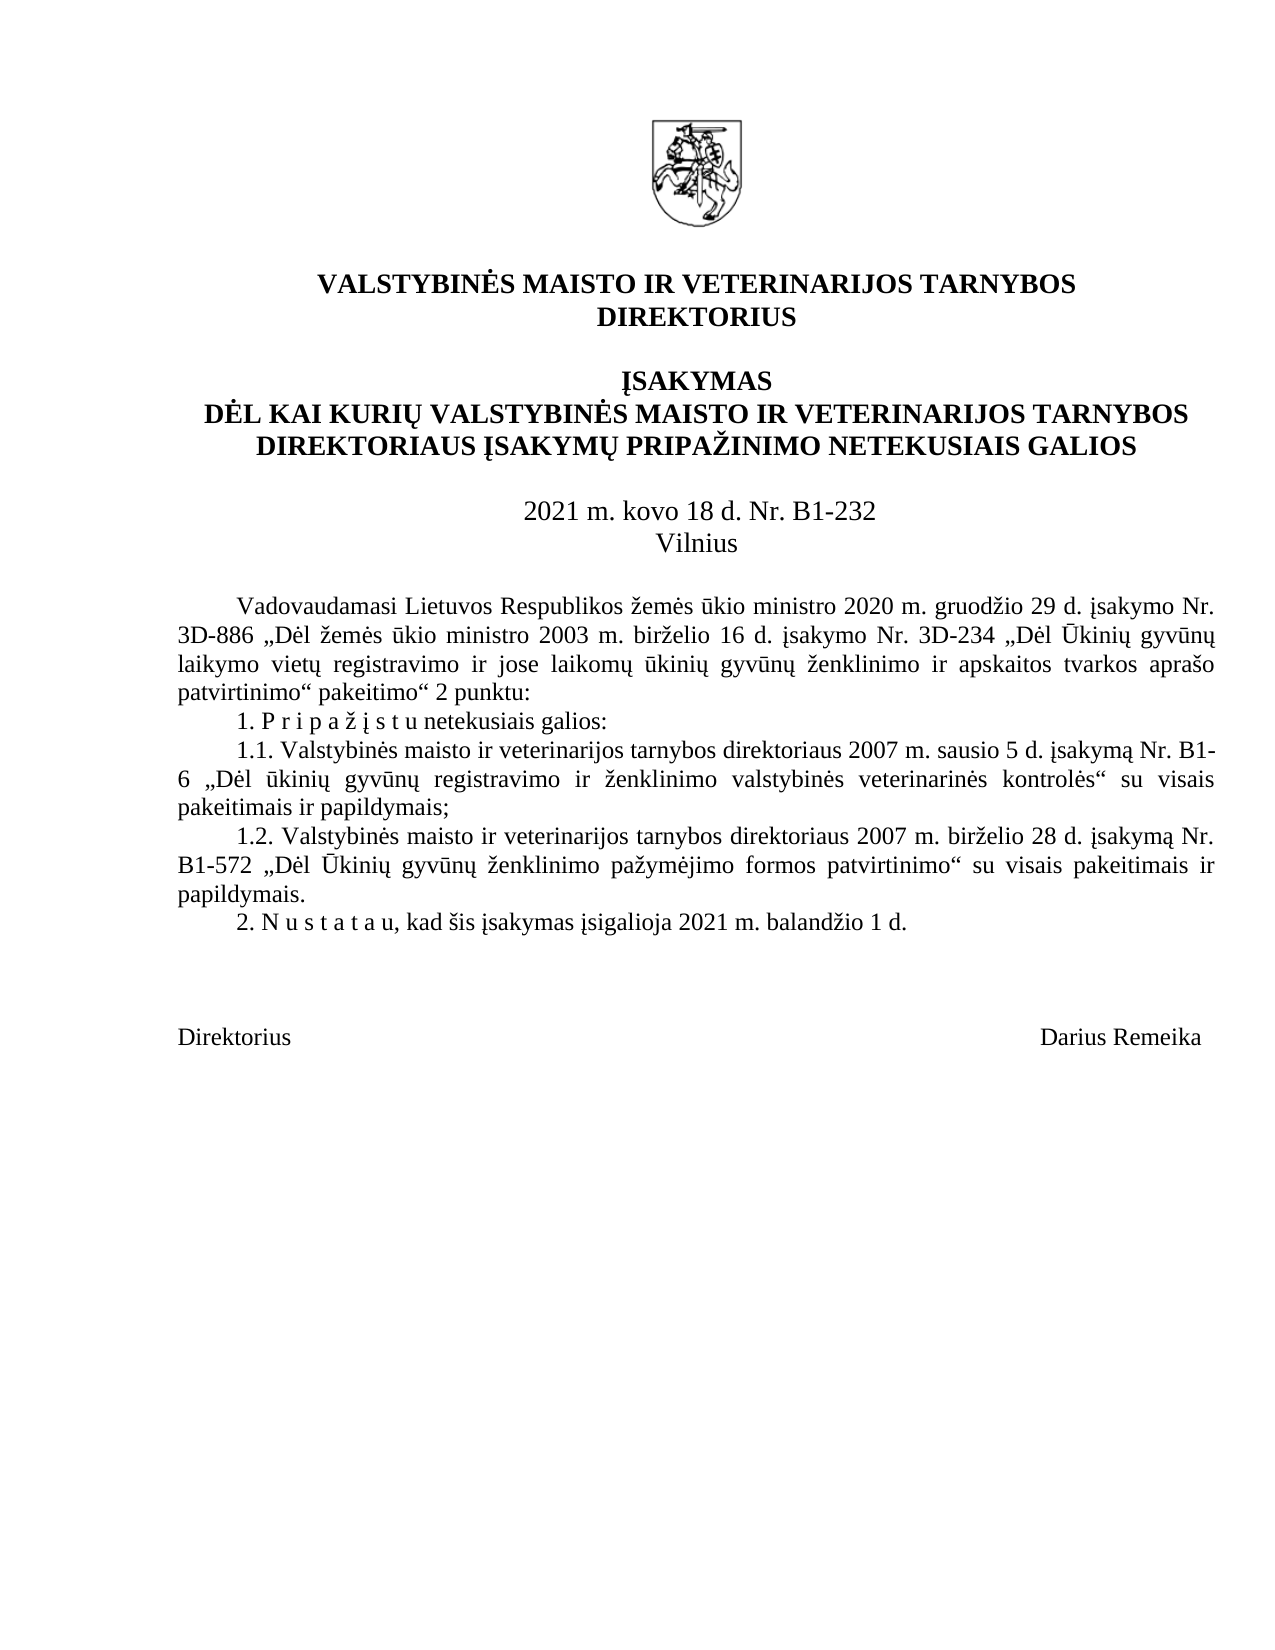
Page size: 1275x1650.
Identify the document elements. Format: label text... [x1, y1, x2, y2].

text 1. P r i p a ž į s t u netekusiais galios: [177, 706, 1216, 735]
text 1.1. Valstybinės maisto ir veterinarijos tarnybos direktoriaus 2007 m. sausio 5 d. įsakymą Nr. B1-6 „Dėl ūkinių gyvūnų registravimo ir ženklinimo valstybinės veterinarinės kontrolės“ su visais pakeitimais ir papildymais; [177, 735, 1216, 821]
text Direktorius Darius Remeika [177, 1022, 1216, 1051]
text ĮSAKYMAS [177, 364, 1216, 397]
text Vilnius [177, 526, 1216, 559]
text VALSTYBINĖS MAISTO IR VETERINARIJOS TARNYBOS [177, 267, 1216, 299]
text 2021 m. kovo 18 d. Nr. B1-232 [177, 494, 1216, 526]
text DIREKTORIUS [177, 299, 1216, 332]
text Vadovaudamasi Lietuvos Respublikos žemės ūkio ministro 2020 m. gruodžio 29 d. įsakymo Nr. 3D-886 „Dėl žemės ūkio ministro 2003 m. birželio 16 d. įsakymo Nr. 3D-234 „Dėl Ūkinių gyvūnų laikymo vietų registravimo ir jose laikomų ūkinių gyvūnų ženklinimo ir apskaitos tvarkos aprašo patvirtinimo“ pakeitimo“ 2 punktu: [177, 591, 1216, 706]
text DĖL KAI KURIŲ VALSTYBINĖS MAISTO IR VETERINARIJOS TARNYBOS DIREKTORIAUS ĮSAKYMŲ PRIPAŽINIMO NETEKUSIAIS GALIOS [177, 397, 1216, 462]
text 1.2. Valstybinės maisto ir veterinarijos tarnybos direktoriaus 2007 m. birželio 28 d. įsakymą Nr. B1-572 „Dėl Ūkinių gyvūnų ženklinimo pažymėjimo formos patvirtinimo“ su visais pakeitimais ir papildymais. [177, 821, 1216, 907]
text 2. N u s t a t a u, kad šis įsakymas įsigalioja 2021 m. balandžio 1 d. [236, 907, 1216, 936]
